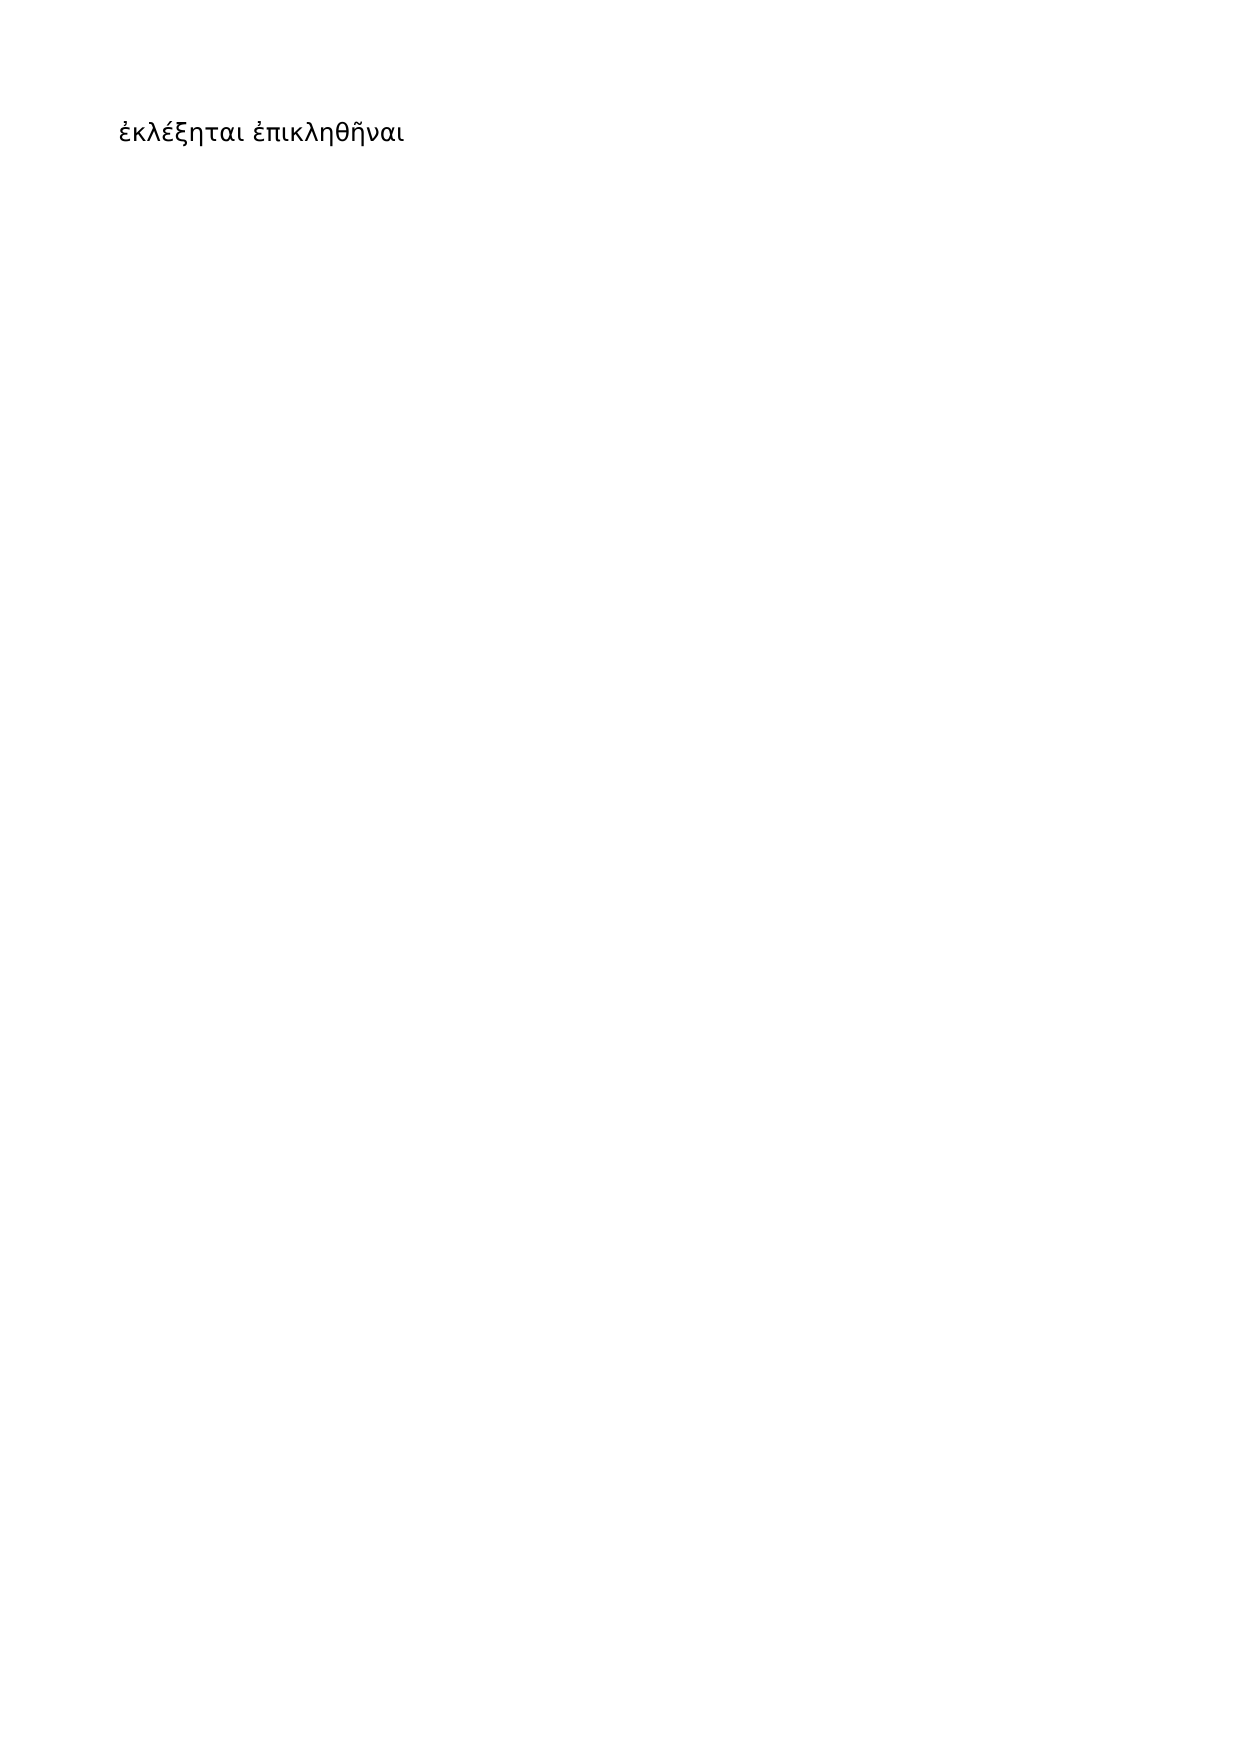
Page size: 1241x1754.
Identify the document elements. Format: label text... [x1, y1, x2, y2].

text ἐκλέξηται ἐπικληθῆναι [118, 118, 1122, 147]
